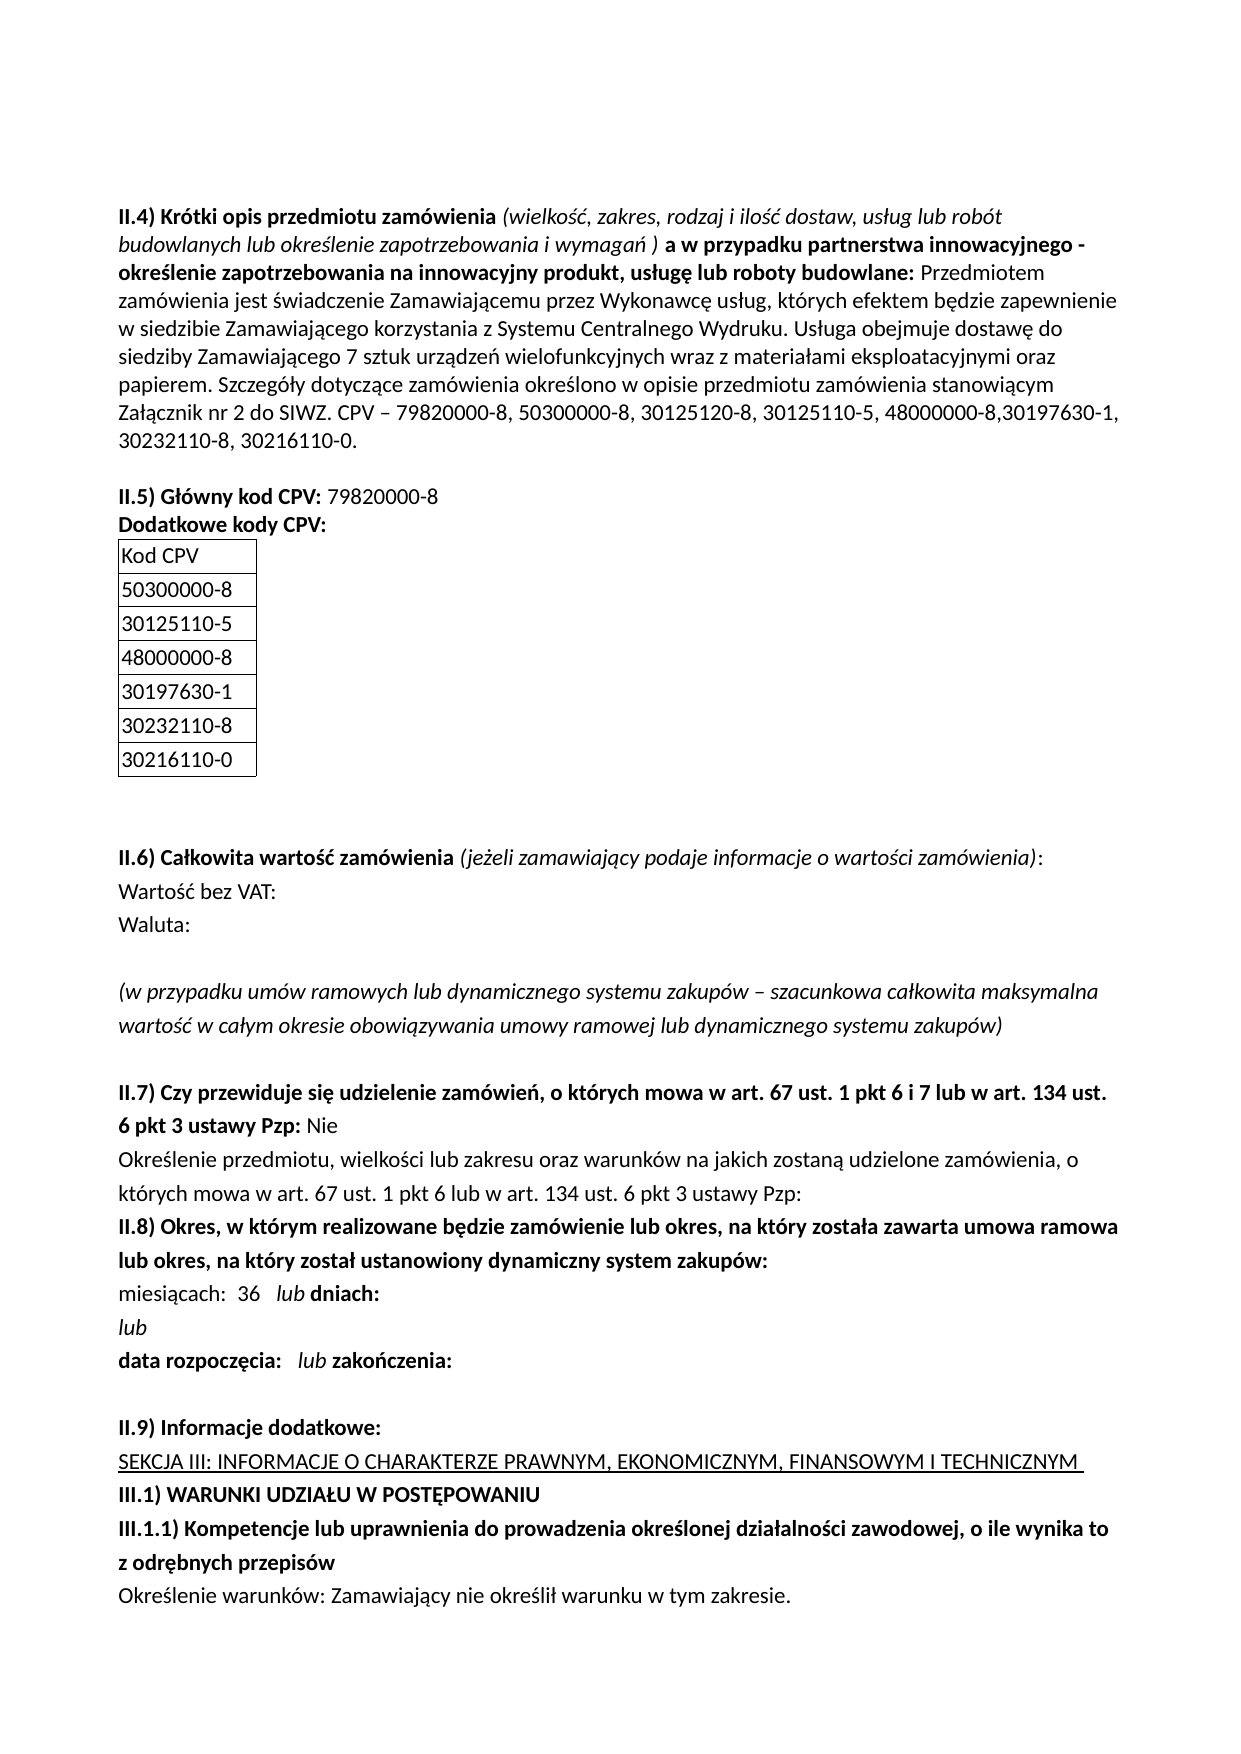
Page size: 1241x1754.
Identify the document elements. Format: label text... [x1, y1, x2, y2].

table_cell 48000000-8 [119, 641, 256, 674]
table_cell 30216110-0 [119, 743, 256, 776]
text II.4) Krótki opis przedmiotu zamówienia (wielkość, zakres, rodzaj i ilość dostaw, usług lub robót budowlanych lub określenie zapotrzebowania i wymagań ) a w przypadku partnerstwa innowacyjnego - określenie zapotrzebowania na innowacyjny produkt, usługę lub roboty budowlane: Przedmiotem zamówienia jest świadczenie Zamawiającemu przez Wykonawcę usług, których efektem będzie zapewnienie w siedzibie Zamawiającego korzystania z Systemu Centralnego Wydruku. Usługa obejmuje dostawę do siedziby Zamawiającego 7 sztuk urządzeń wielofunkcyjnych wraz z materiałami eksploatacyjnymi oraz papierem. Szczegóły dotyczące zamówienia określono w opisie przedmiotu zamówienia stanowiącym Załącznik nr 2 do SIWZ. CPV – 79820000-8, 50300000-8, 30125120-8, 30125110-5, 48000000-8,30197630-1, 30232110-8, 30216110-0. II.5) Główny kod CPV: 79820000-8 Dodatkowe kody CPV: [118, 118, 1122, 538]
text II.6) Całkowita wartość zamówienia (jeżeli zamawiający podaje informacje o wartości zamówienia): Wartość bez VAT: Waluta: [118, 776, 1122, 938]
text (w przypadku umów ramowych lub dynamicznego systemu zakupów – szacunkowa całkowita maksymalna wartość w całym okresie obowiązywania umowy ramowej lub dynamicznego systemu zakupów) [118, 944, 1122, 1039]
table_cell 30197630-1 [119, 675, 256, 708]
table_cell 30125110-5 [119, 607, 256, 640]
table_cell 50300000-8 [119, 574, 256, 606]
table_cell 30232110-8 [119, 709, 256, 742]
text II.7) Czy przewiduje się udzielenie zamówień, o których mowa w art. 67 ust. 1 pkt 6 i 7 lub w art. 134 ust. 6 pkt 3 ustawy Pzp: Nie Określenie przedmiotu, wielkości lub zakresu oraz warunków na jakich zostaną udzielone zamówienia, o których mowa w art. 67 ust. 1 pkt 6 lub w art. 134 ust. 6 pkt 3 ustawy Pzp: II.8) Okres, w którym realizowane będzie zamówienie lub okres, na który została zawarta umowa ramowa lub okres, na który został ustanowiony dynamiczny system zakupów: miesiącach: 36 lub dniach: lub data rozpoczęcia: lub zakończenia: II.9) Informacje dodatkowe: [118, 1044, 1122, 1442]
table_header Kod CPV [119, 540, 256, 572]
text SEKCJA III: INFORMACJE O CHARAKTERZE PRAWNYM, EKONOMICZNYM, FINANSOWYM I TECHNICZNYM [118, 1447, 1122, 1475]
text III.1) WARUNKI UDZIAŁU W POSTĘPOWANIU [118, 1481, 1122, 1509]
text III.1.1) Kompetencje lub uprawnienia do prowadzenia określonej działalności zawodowej, o ile wynika to z odrębnych przepisów Określenie warunków: Zamawiający nie określił warunku w tym zakresie. [118, 1514, 1122, 1609]
